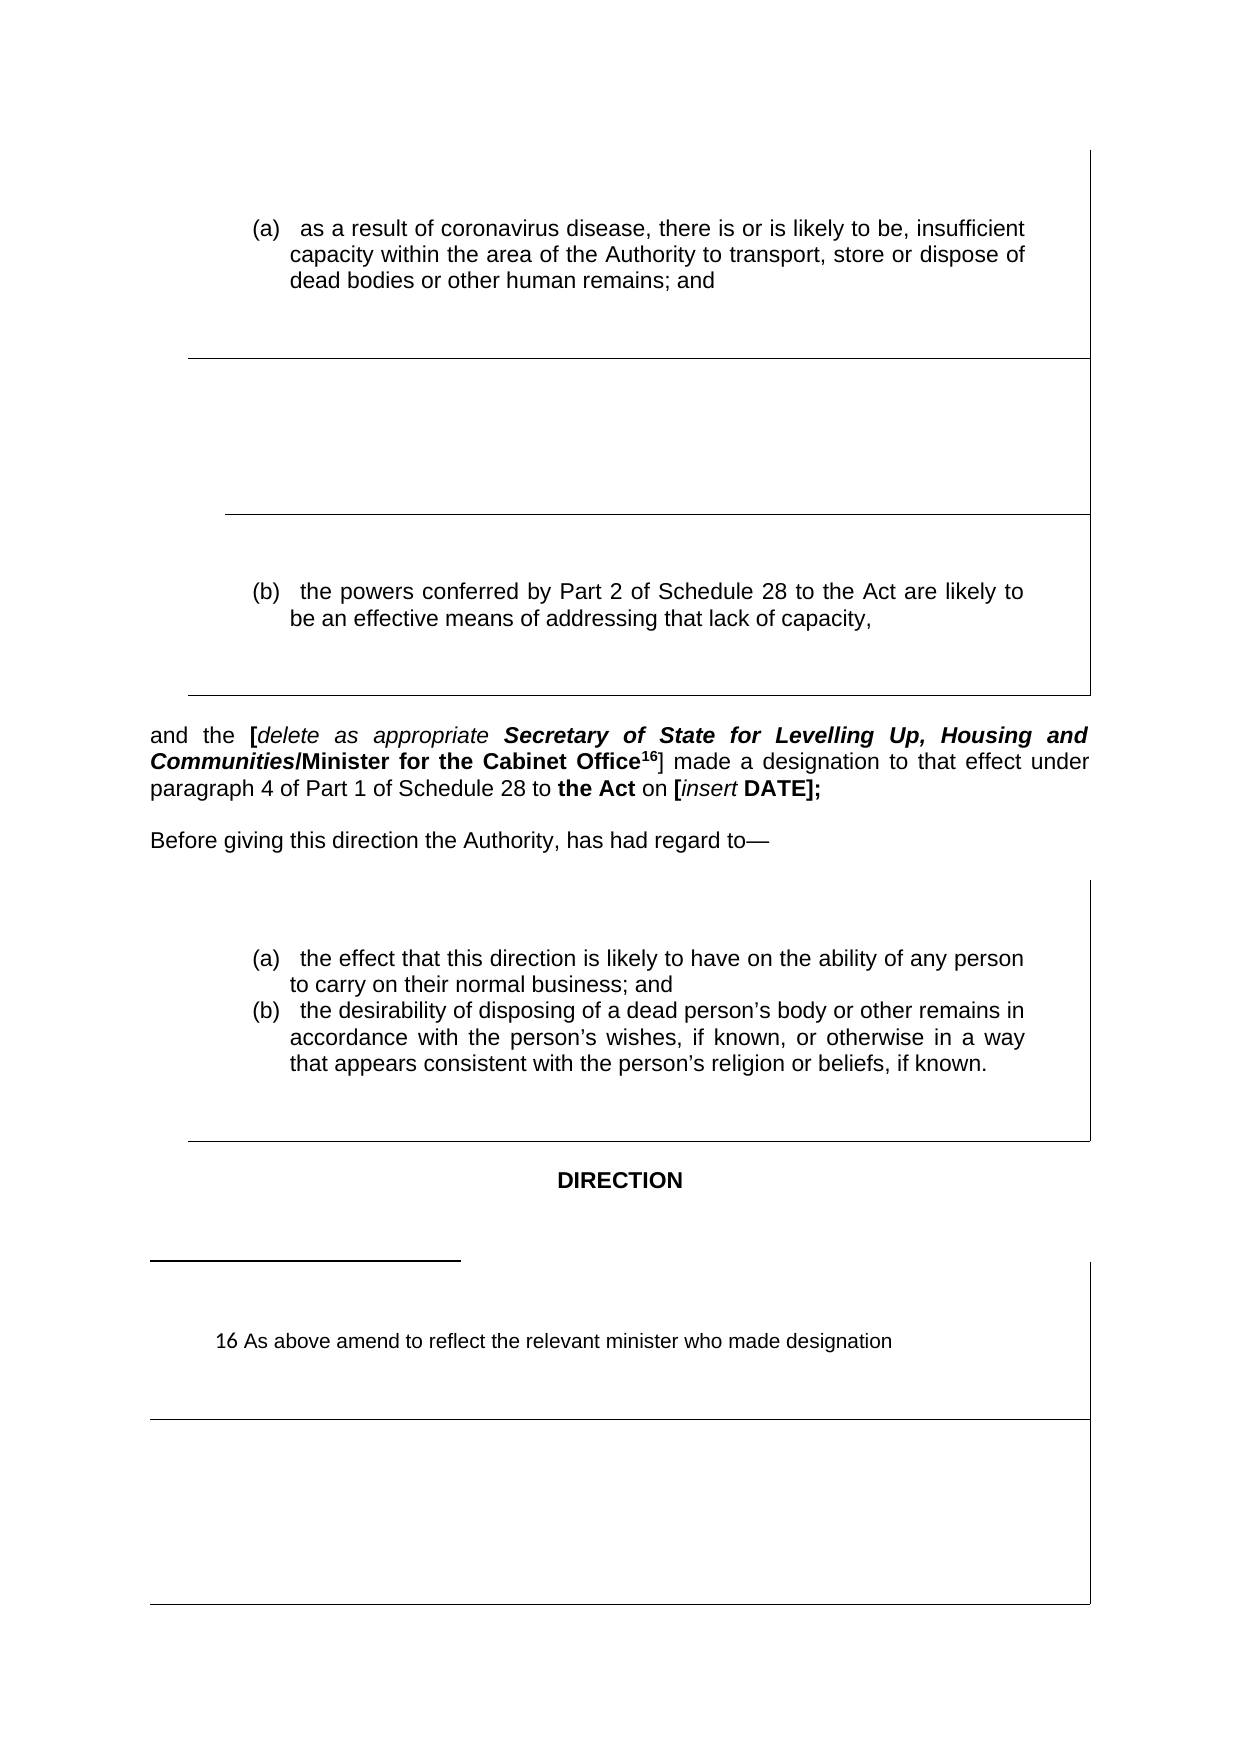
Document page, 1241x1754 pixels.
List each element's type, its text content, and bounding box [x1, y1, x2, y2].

list the powers conferred by Part 2 of Schedule 28 to the Act are likely to be an effective means of addressing that lack of capacity, [187, 514, 1090, 696]
list as a result of coronavirus disease, there is or is likely to be, insufficient capacity within the area of the Authority to transport, store or dispose of dead bodies or other human remains; and [187, 150, 1090, 358]
text Before giving this direction the Authority, has had regard to— [150, 827, 1090, 854]
text DIRECTION [150, 1167, 1090, 1194]
list the desirability of disposing of a dead person’s body or other remains in accordance with the person’s wishes, if known, or otherwise in a way that appears consistent with the person’s religion or beliefs, if known. [187, 997, 1090, 1141]
text and the [delete as appropriate Secretary of State for Levelling Up, Housing and Communities/Minister for the Cabinet Office] made a designation to that effect under paragraph 4 of Part 1 of Schedule 28 to the Act on [insert DATE]; [150, 722, 1090, 801]
list the effect that this direction is likely to have on the ability of any person to carry on their normal business; and [187, 880, 1090, 997]
text As above amend to reflect the relevant minister who made designation [150, 1262, 1090, 1419]
